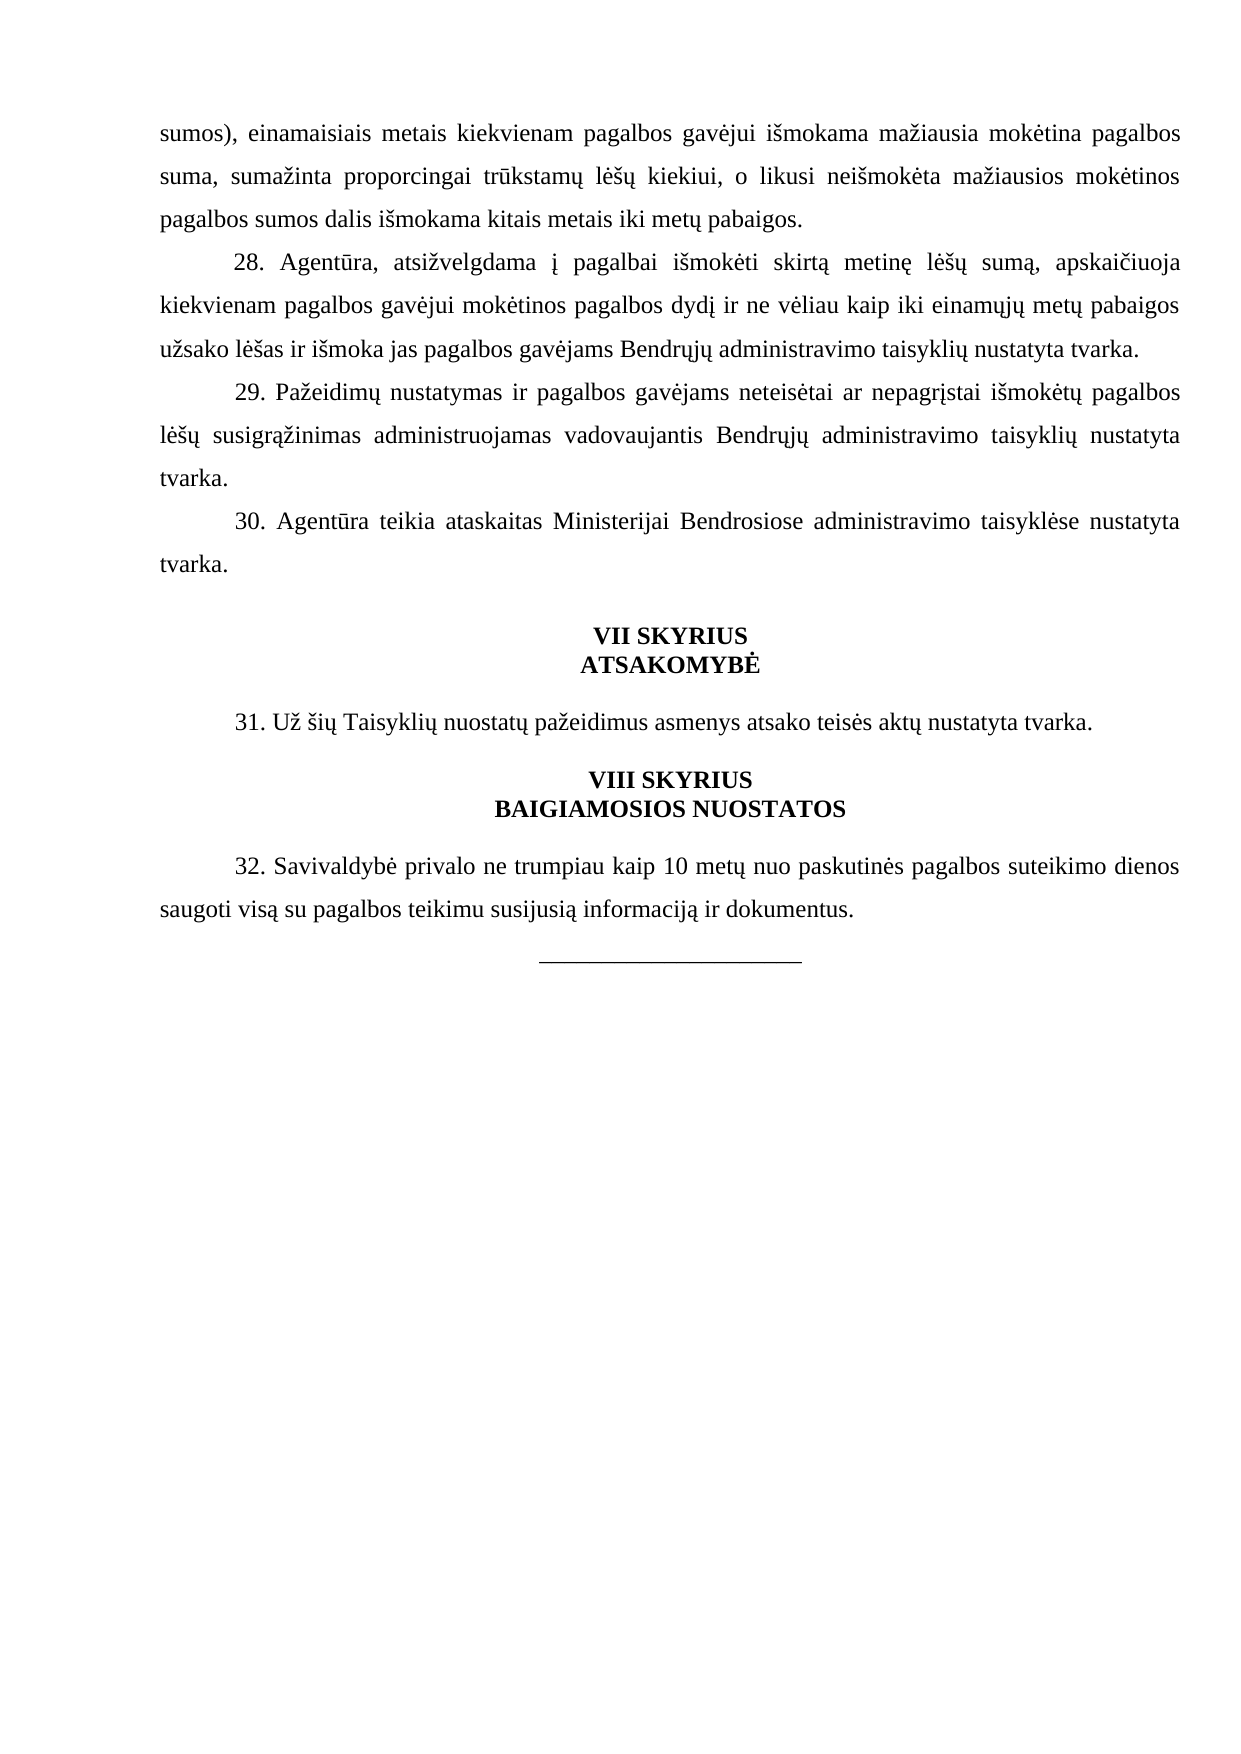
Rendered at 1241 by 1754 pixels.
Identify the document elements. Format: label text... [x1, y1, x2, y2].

text VIII SKYRIUS [159, 765, 1181, 794]
text 32. Savivaldybė privalo ne trumpiau kaip 10 metų nuo paskutinės pagalbos suteikimo dienos saugoti visą su pagalbos teikimu susijusią informaciją ir dokumentus. [159, 851, 1181, 923]
text 30. Agentūra teikia ataskaitas Ministerijai Bendrosiose administravimo taisyklėse nustatyta tvarka. [159, 506, 1181, 578]
text ATSAKOMYBĖ [159, 650, 1181, 679]
text 31. Už šių Taisyklių nuostatų pažeidimus asmenys atsako teisės aktų nustatyta tvarka. [159, 707, 1181, 736]
text 28. Agentūra, atsižvelgdama į pagalbai išmokėti skirtą metinę lėšų sumą, apskaičiuoja kiekvienam pagalbos gavėjui mokėtinos pagalbos dydį ir ne vėliau kaip iki einamųjų metų pabaigos užsako lėšas ir išmoka jas pagalbos gavėjams Bendrųjų administravimo taisyklių nustatyta tvarka. [159, 247, 1181, 362]
text sumos), einamaisiais metais kiekvienam pagalbos gavėjui išmokama mažiausia mokėtina pagalbos suma, sumažinta proporcingai trūkstamų lėšų kiekiui, o likusi neišmokėta mažiausios mokėtinos pagalbos sumos dalis išmokama kitais metais iki metų pabaigos. [159, 118, 1181, 233]
text VII SKYRIUS [159, 621, 1181, 650]
text _____________________ [159, 937, 1181, 966]
text BAIGIAMOSIOS NUOSTATOS [159, 794, 1181, 822]
text 29. Pažeidimų nustatymas ir pagalbos gavėjams neteisėtai ar nepagrįstai išmokėtų pagalbos lėšų susigrąžinimas administruojamas vadovaujantis Bendrųjų administravimo taisyklių nustatyta tvarka. [159, 377, 1181, 492]
